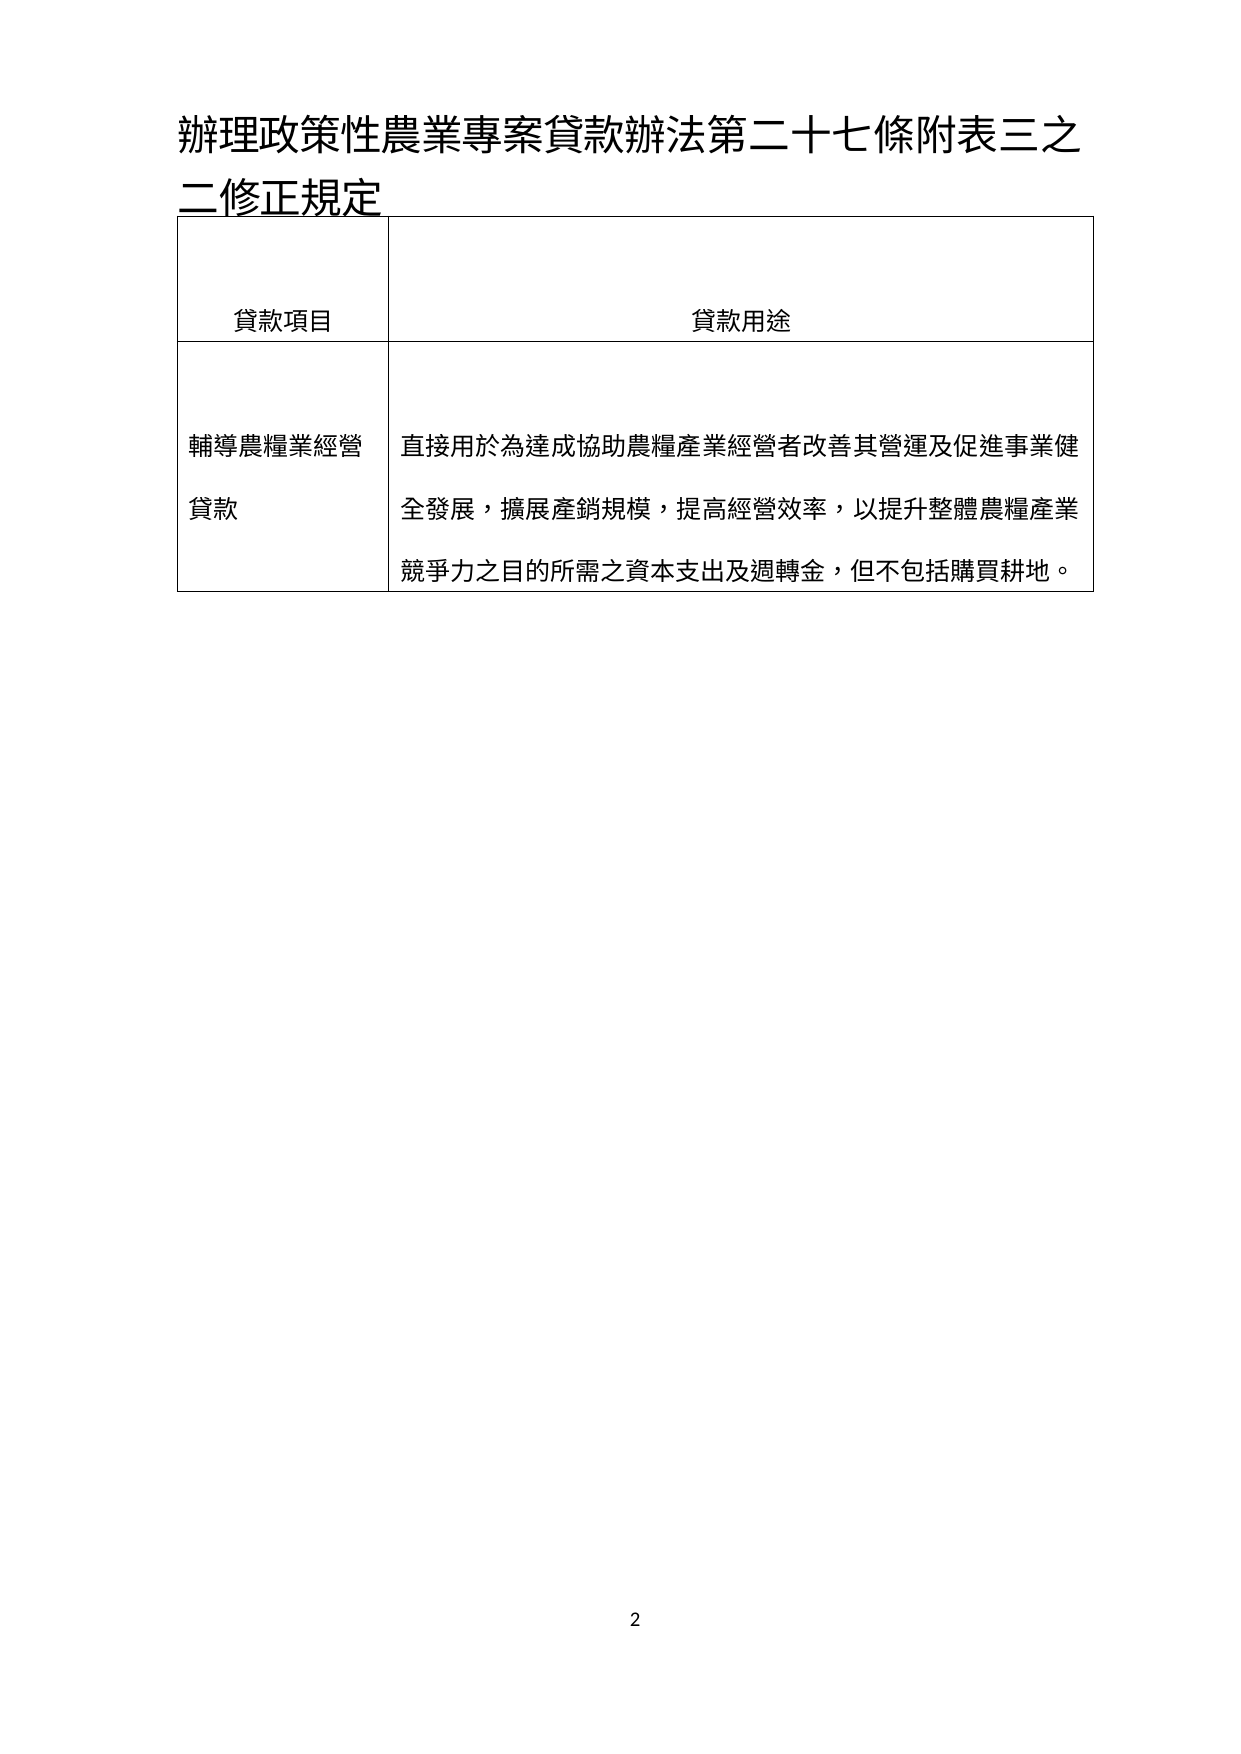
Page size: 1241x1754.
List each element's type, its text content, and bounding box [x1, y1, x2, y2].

text 辦理政策性農業專案貸款辦法第二十七條附表三之二修正規定 [177, 91, 1092, 216]
table_header 貸款項目 [178, 217, 388, 341]
table_header 貸款用途 [389, 217, 1093, 341]
table_cell 直接用於為達成協助農糧產業經營者改善其營運及促進事業健全發展，擴展產銷規模，提高經營效率，以提升整體農糧產業競爭力之目的所需之資本支出及週轉金，但不包括購買耕地。 [389, 342, 1093, 591]
table_cell 輔導農糧業經營貸款 [178, 342, 388, 591]
